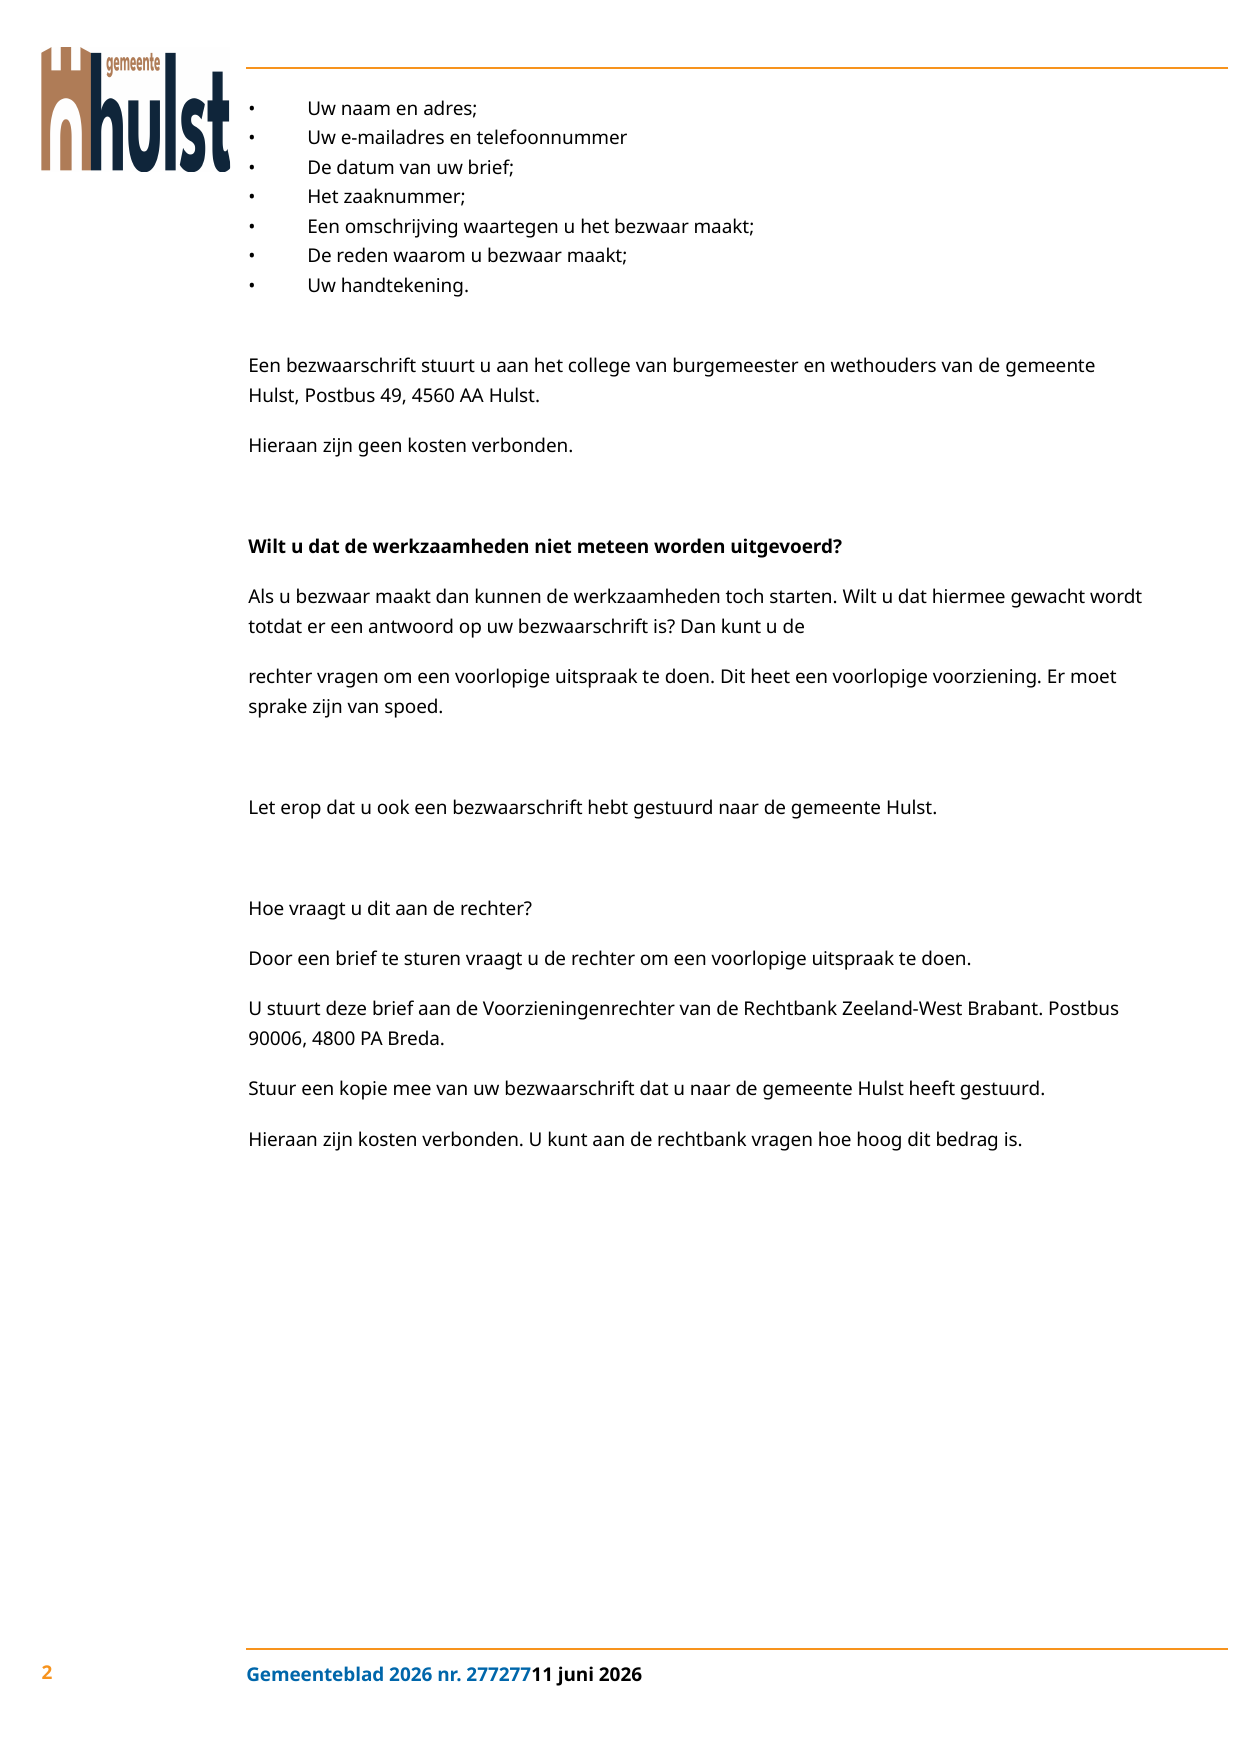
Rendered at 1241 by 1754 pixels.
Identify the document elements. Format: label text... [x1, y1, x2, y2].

text U stuurt deze brief aan de Voorzieningenrechter van de Rechtbank Zeeland-West Brabant. Postbus 90006, 4800 PA Breda. [248, 996, 1152, 1051]
list Uw handtekening. [248, 272, 1152, 298]
list Een omschrijving waartegen u het bezwaar maakt; [248, 213, 1152, 239]
list Het zaaknummer; [248, 183, 1152, 209]
text Een bezwaarschrift stuurt u aan het college van burgemeester en wethouders van de gemeente Hulst, Postbus 49, 4560 AA Hulst. [248, 352, 1152, 408]
list De datum van uw brief; [248, 154, 1152, 180]
list Uw naam en adres; [248, 95, 1152, 121]
text Wilt u dat de werkzaamheden niet meteen worden uitgevoerd? [248, 533, 1152, 559]
text Hoe vraagt u dit aan de rechter? [248, 895, 1152, 921]
text rechter vragen om een voorlopige uitspraak te doen. Dit heet een voorlopige voorziening. Er moet sprake zijn van spoed. [248, 663, 1152, 719]
list De reden waarom u bezwaar maakt; [248, 243, 1152, 268]
text Als u bezwaar maakt dan kunnen de werkzaamheden toch starten. Wilt u dat hiermee gewacht wordt totdat er een antwoord op uw bezwaarschrift is? Dan kunt u de [248, 583, 1152, 639]
text Let erop dat u ook een bezwaarschrift hebt gestuurd naar de gemeente Hulst. [248, 794, 1152, 820]
text Hieraan zijn geen kosten verbonden. [248, 432, 1152, 458]
list Uw e-mailadres en telefoonnummer [248, 124, 1152, 150]
text Stuur een kopie mee van uw bezwaarschrift dat u naar de gemeente Hulst heeft gestuurd. [248, 1076, 1152, 1101]
text Hieraan zijn kosten verbonden. U kunt aan de rechtbank vragen hoe hoog dit bedrag is. [248, 1126, 1152, 1152]
picture [41, 47, 231, 172]
text Door een brief te sturen vraagt u de rechter om een voorlopige uitspraak te doen. [248, 945, 1152, 971]
